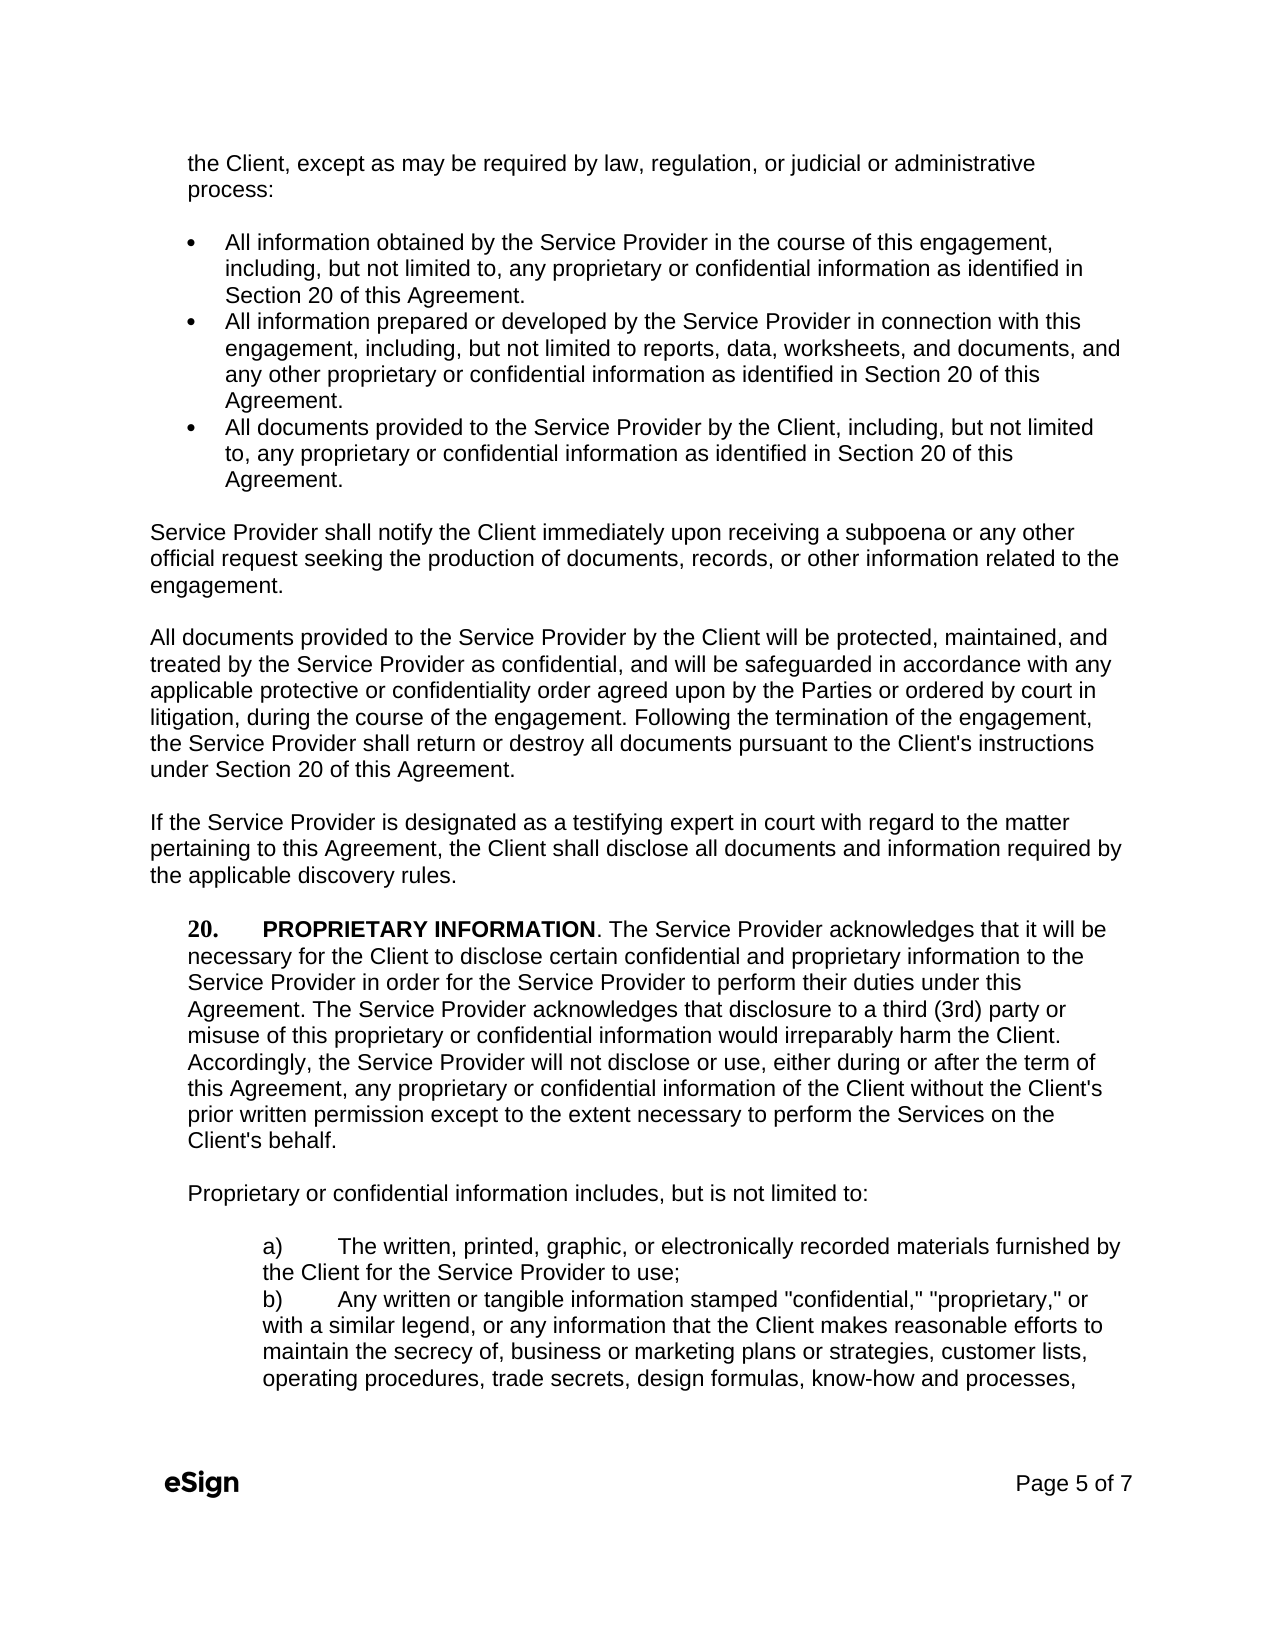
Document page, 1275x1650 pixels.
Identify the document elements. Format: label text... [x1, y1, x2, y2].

list Any written or tangible information stamped "confidential," "proprietary," or with a similar legend, or any information that the Client makes reasonable efforts to maintain the secrecy of, business or marketing plans or strategies, customer lists, operating procedures, trade secrets, design formulas, know-how and processes, [262, 1286, 1125, 1391]
list All information prepared or developed by the Service Provider in connection with this engagement, including, but not limited to reports, data, worksheets, and documents, and any other proprietary or confidential information as identified in Section 20 of this Agreement. [187, 308, 1125, 413]
list PROPRIETARY INFORMATION. The Service Provider acknowledges that it will be necessary for the Client to disclose certain confidential and proprietary information to the Service Provider in order for the Service Provider to perform their duties under this Agreement. The Service Provider acknowledges that disclosure to a third (3rd) party or misuse of this proprietary or confidential information would irreparably harm the Client. Accordingly, the Service Provider will not disclose or use, either during or after the term of this Agreement, any proprietary or confidential information of the Client without the Client's prior written permission except to the extent necessary to perform the Services on the Client's behalf. [187, 914, 1125, 1154]
list the Client, except as may be required by law, regulation, or judicial or administrative process: [187, 150, 1125, 203]
list All documents provided to the Service Provider by the Client, including, but not limited to, any proprietary or confidential information as identified in Section 20 of this Agreement. [187, 413, 1125, 493]
list The written, printed, graphic, or electronically recorded materials furnished by the Client for the Service Provider to use; [262, 1233, 1125, 1286]
text Service Provider shall notify the Client immediately upon receiving a subpoena or any other official request seeking the production of documents, records, or other information related to the engagement. [150, 519, 1125, 598]
text If the Service Provider is designated as a testifying expert in court with regard to the matter pertaining to this Agreement, the Client shall disclose all documents and information required by the applicable discovery rules. [150, 809, 1125, 888]
list All information obtained by the Service Provider in the course of this engagement, including, but not limited to, any proprietary or confidential information as identified in Section 20 of this Agreement. [187, 229, 1125, 308]
list Proprietary or confidential information includes, but is not limited to: [187, 1180, 1125, 1207]
text All documents provided to the Service Provider by the Client will be protected, maintained, and treated by the Service Provider as confidential, and will be safeguarded in accordance with any applicable protective or confidentiality order agreed upon by the Parties or ordered by court in litigation, during the course of the engagement. Following the termination of the engagement, the Service Provider shall return or destroy all documents pursuant to the Client's instructions under Section 20 of this Agreement. [150, 624, 1125, 782]
